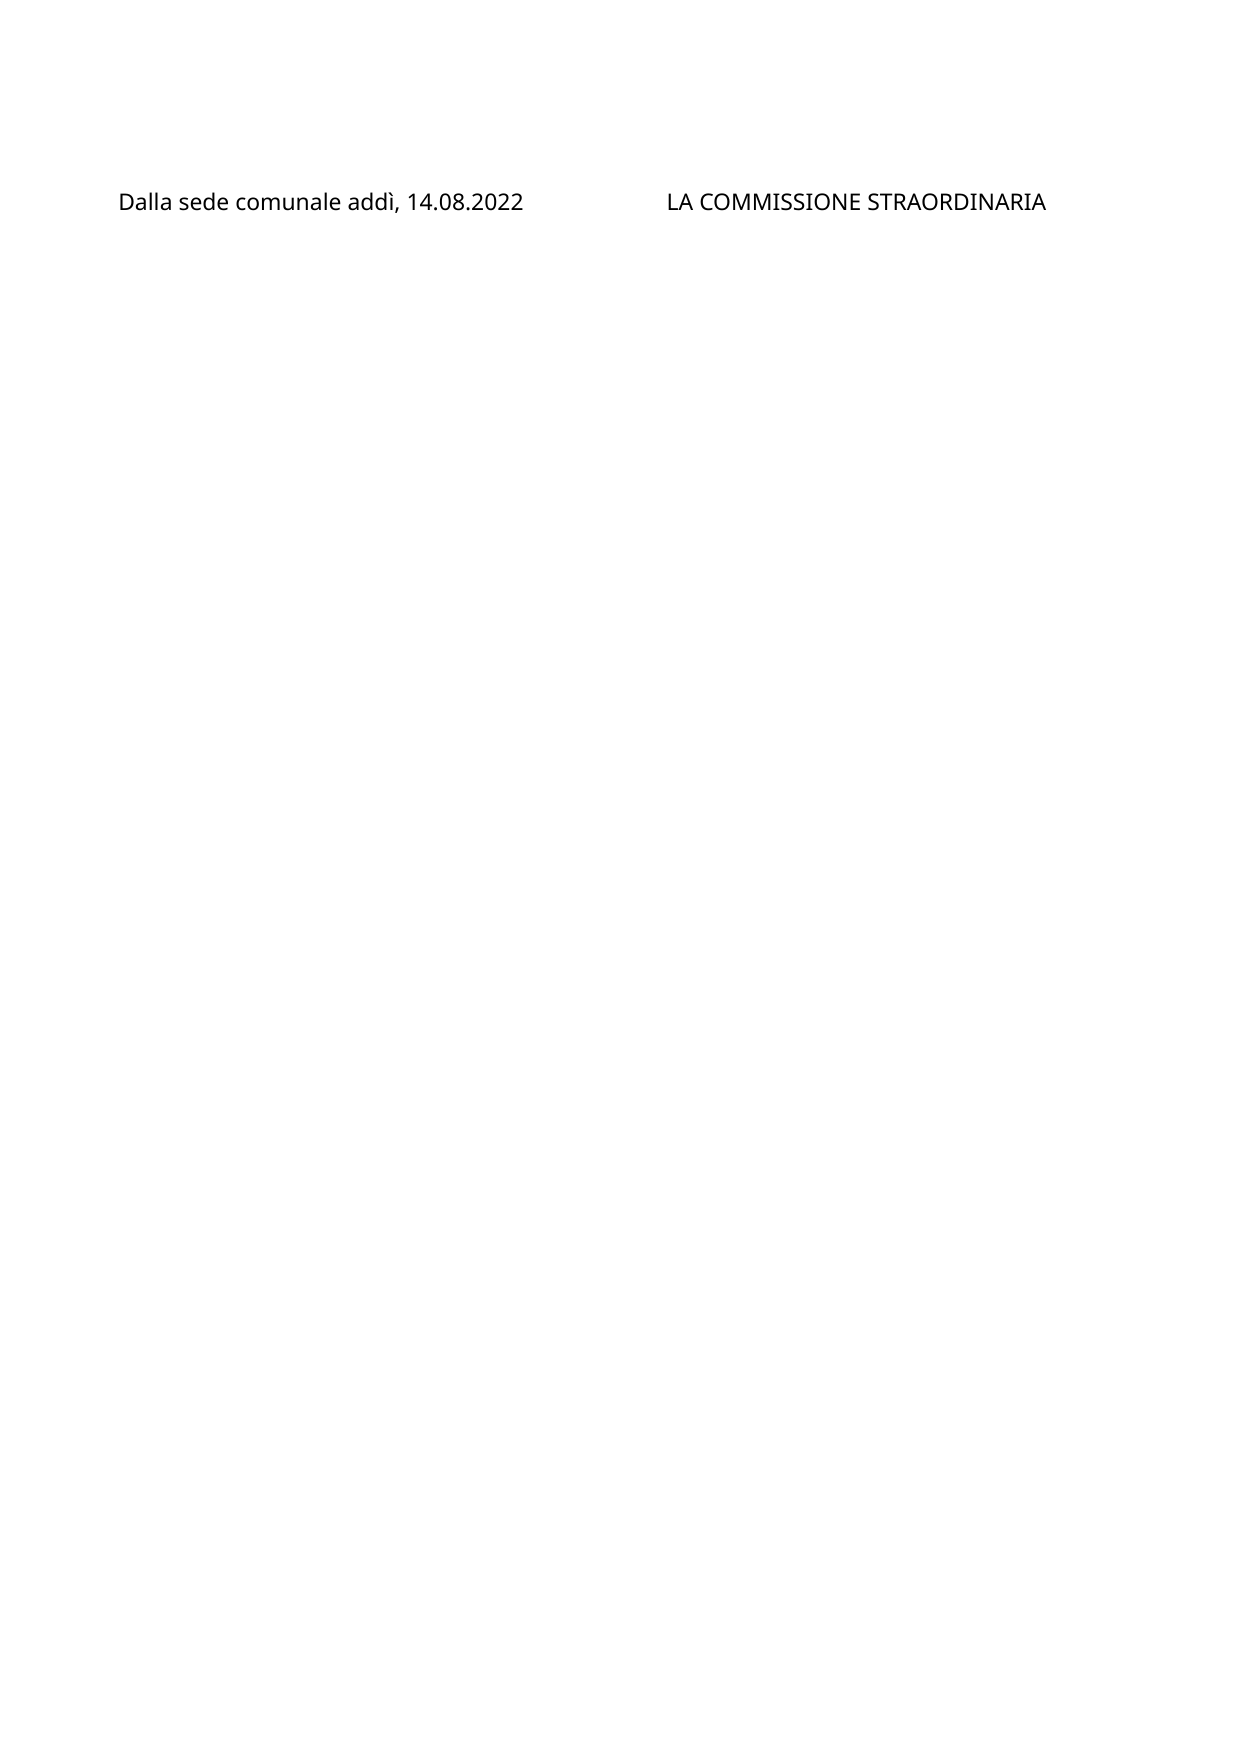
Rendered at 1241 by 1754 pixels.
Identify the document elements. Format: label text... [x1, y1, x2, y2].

text Dalla sede comunale addì, 14.08.2022 LA COMMISSIONE STRAORDINARIA [118, 186, 1122, 217]
